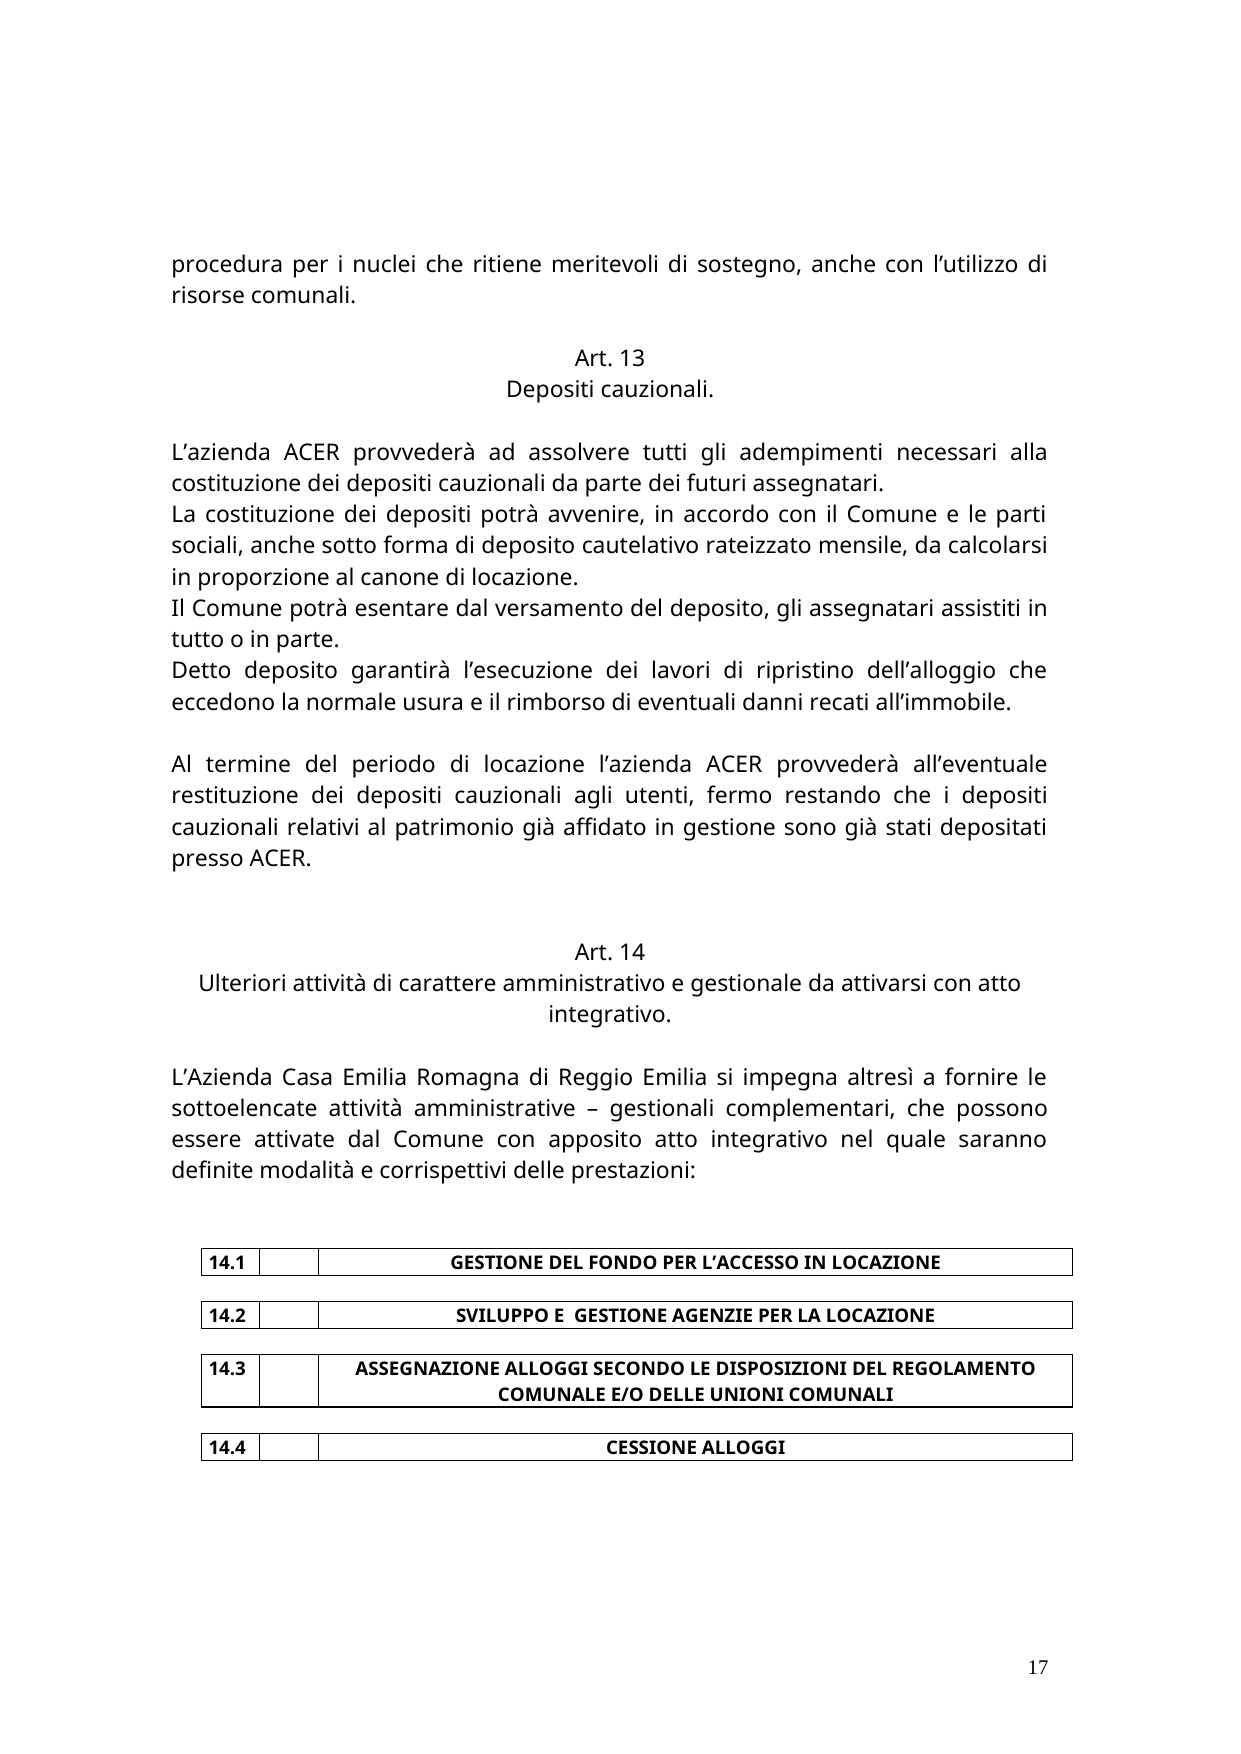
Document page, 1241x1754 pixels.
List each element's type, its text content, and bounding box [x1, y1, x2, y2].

text procedura per i nuclei che ritiene meritevoli di sostegno, anche con l’utilizzo di risorse comunali. [171, 248, 1048, 311]
table_header ASSEGNAZIONE ALLOGGI SECONDO LE DISPOSIZIONI DEL REGOLAMENTO COMUNALE E/O DELLE UNIONI COMUNALI [319, 1355, 1072, 1406]
text Depositi cauzionali. [171, 373, 1048, 404]
table_header 14.2 [202, 1302, 259, 1328]
text Ulteriori attività di carattere amministrativo e gestionale da attivarsi con atto integrativo. [171, 967, 1048, 1029]
text La costituzione dei depositi potrà avvenire, in accordo con il Comune e le parti sociali, anche sotto forma di deposito cautelativo rateizzato mensile, da calcolarsi in proporzione al canone di locazione. [171, 498, 1048, 592]
table_header CESSIONE ALLOGGI [319, 1434, 1072, 1459]
table_header 14.1 [202, 1249, 259, 1274]
text Il Comune potrà esentare dal versamento del deposito, gli assegnatari assistiti in tutto o in parte. [171, 592, 1048, 654]
text Art. 13 [171, 342, 1048, 373]
text Art. 14 [171, 936, 1048, 967]
text Detto deposito garantirà l’esecuzione dei lavori di ripristino dell’alloggio che eccedono la normale usura e il rimborso di eventuali danni recati all’immobile. [171, 654, 1048, 717]
table_header [260, 1249, 318, 1274]
text Al termine del periodo di locazione l’azienda ACER provvederà all’eventuale restituzione dei depositi cauzionali agli utenti, fermo restando che i depositi cauzionali relativi al patrimonio già affidato in gestione sono già stati depositati presso ACER. [171, 748, 1048, 873]
table_header [260, 1302, 318, 1328]
text L’Azienda Casa Emilia Romagna di Reggio Emilia si impegna altresì a fornire le sottoelencate attività amministrative – gestionali complementari, che possono essere attivate dal Comune con apposito atto integrativo nel quale saranno definite modalità e corrispettivi delle prestazioni: [171, 1061, 1048, 1186]
table_header [260, 1434, 318, 1459]
table_header 14.4 [202, 1434, 259, 1459]
text L’azienda ACER provvederà ad assolvere tutti gli adempimenti necessari alla costituzione dei depositi cauzionali da parte dei futuri assegnatari. [171, 436, 1048, 498]
table_header SVILUPPO E GESTIONE AGENZIE PER LA LOCAZIONE [319, 1302, 1072, 1328]
table_header GESTIONE DEL FONDO PER L’ACCESSO IN LOCAZIONE [319, 1249, 1072, 1274]
table_header 14.3 [202, 1355, 259, 1406]
table_header [260, 1355, 318, 1406]
